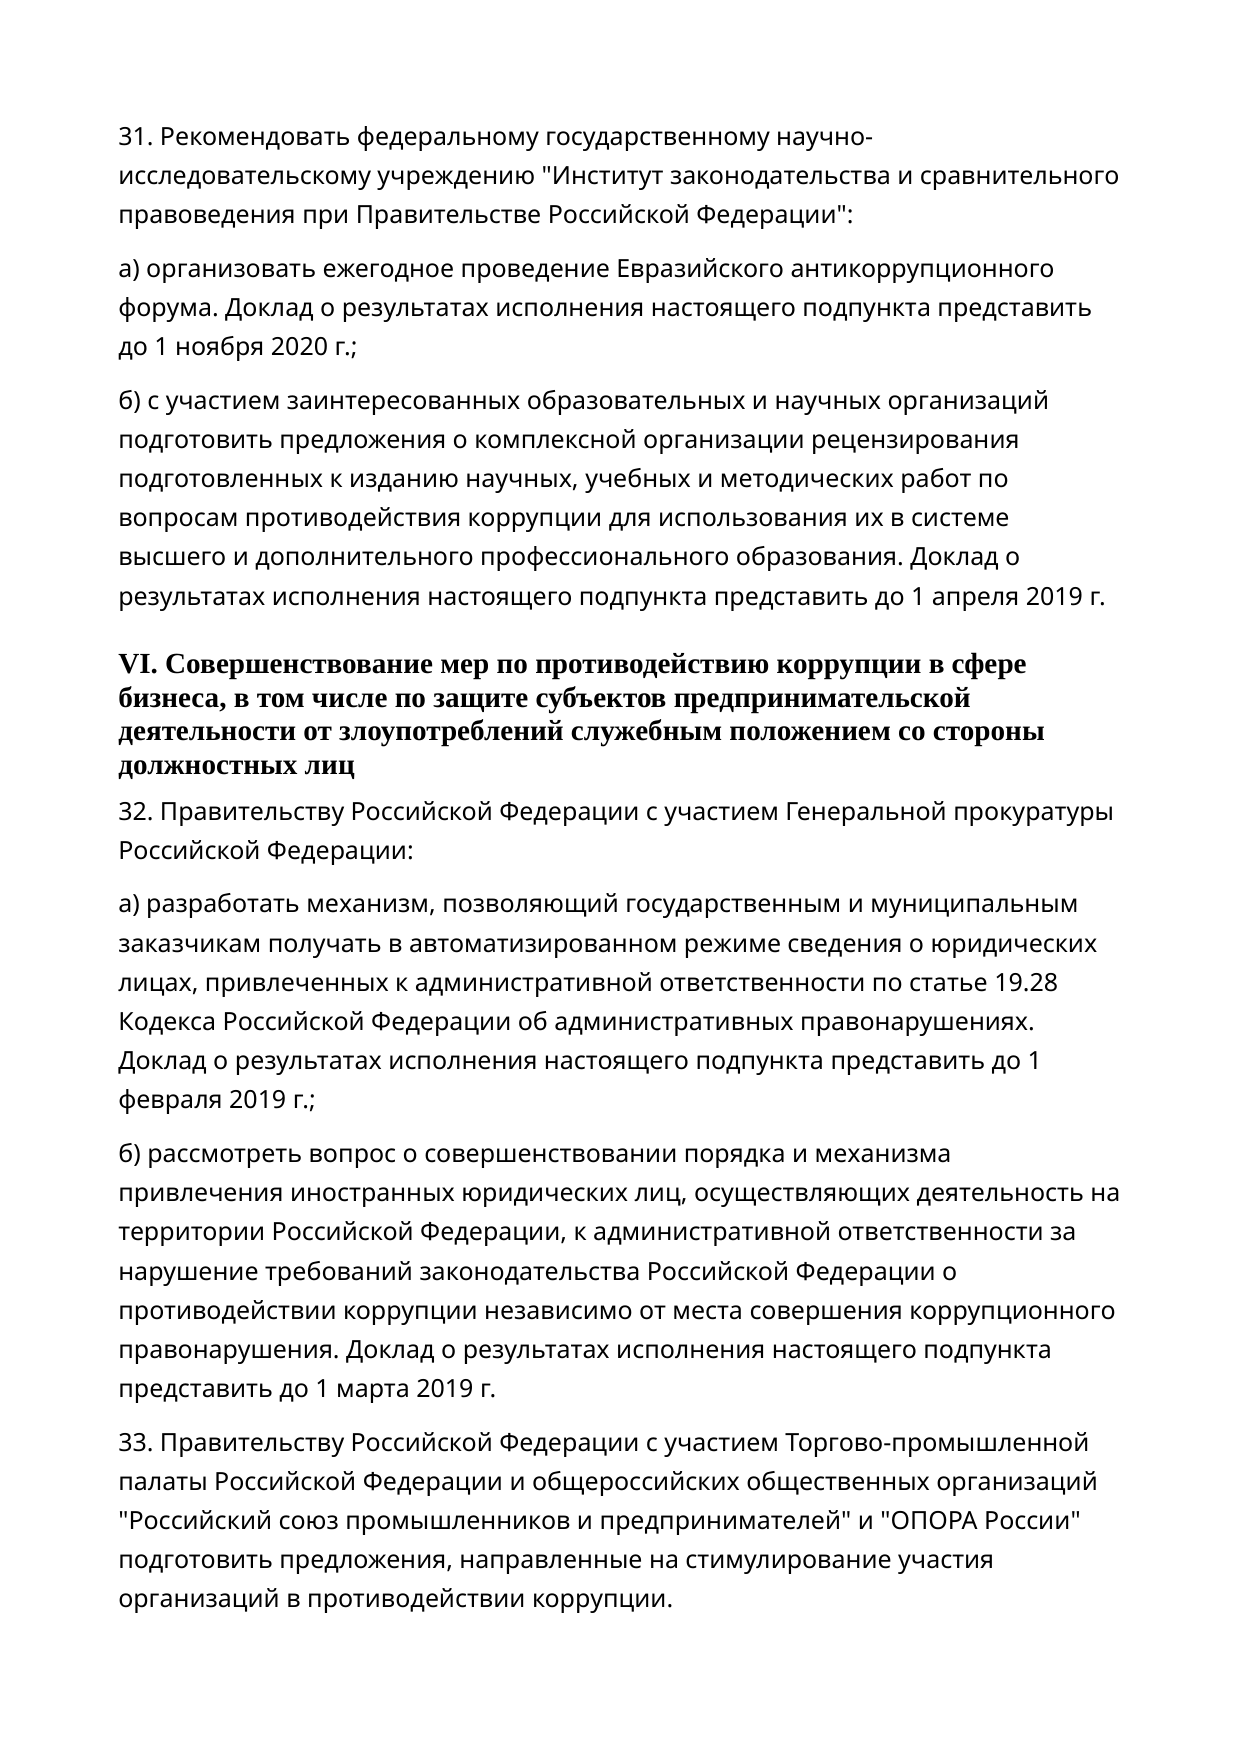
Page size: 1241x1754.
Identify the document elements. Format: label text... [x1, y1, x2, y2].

text б) рассмотреть вопрос о совершенствовании порядка и механизма привлечения иностранных юридических лиц, осуществляющих деятельность на территории Российской Федерации, к административной ответственности за нарушение требований законодательства Российской Федерации о противодействии коррупции независимо от места совершения коррупционного правонарушения. Доклад о результатах исполнения настоящего подпункта представить до 1 марта 2019 г. [118, 1136, 1122, 1405]
text 32. Правительству Российской Федерации с участием Генеральной прокуратуры Российской Федерации: [118, 793, 1122, 866]
text а) разработать механизм, позволяющий государственным и муниципальным заказчикам получать в автоматизированном режиме сведения о юридических лицах, привлеченных к административной ответственности по статье 19.28 Кодекса Российской Федерации об административных правонарушениях. Доклад о результатах исполнения настоящего подпункта представить до 1 февраля 2019 г.; [118, 886, 1122, 1116]
text б) с участием заинтересованных образовательных и научных организаций подготовить предложения о комплексной организации рецензирования подготовленных к изданию научных, учебных и методических работ по вопросам противодействия коррупции для использования их в системе высшего и дополнительного профессионального образования. Доклад о результатах исполнения настоящего подпункта представить до 1 апреля 2019 г. [118, 382, 1122, 612]
text 31. Рекомендовать федеральному государственному научно-исследовательскому учреждению "Институт законодательства и сравнительного правоведения при Правительстве Российской Федерации": [118, 118, 1122, 231]
subtitle VI. Совершенствование мер по противодействию коррупции в сфере бизнеса, в том числе по защите субъектов предпринимательской деятельности от злоупотреблений служебным положением со стороны должностных лиц [118, 646, 1122, 781]
text 33. Правительству Российской Федерации с участием Торгово-промышленной палаты Российской Федерации и общероссийских общественных организаций "Российский союз промышленников и предпринимателей" и "ОПОРА России" подготовить предложения, направленные на стимулирование участия организаций в противодействии коррупции. [118, 1424, 1122, 1615]
text а) организовать ежегодное проведение Евразийского антикоррупционного форума. Доклад о результатах исполнения настоящего подпункта представить до 1 ноября 2020 г.; [118, 250, 1122, 363]
